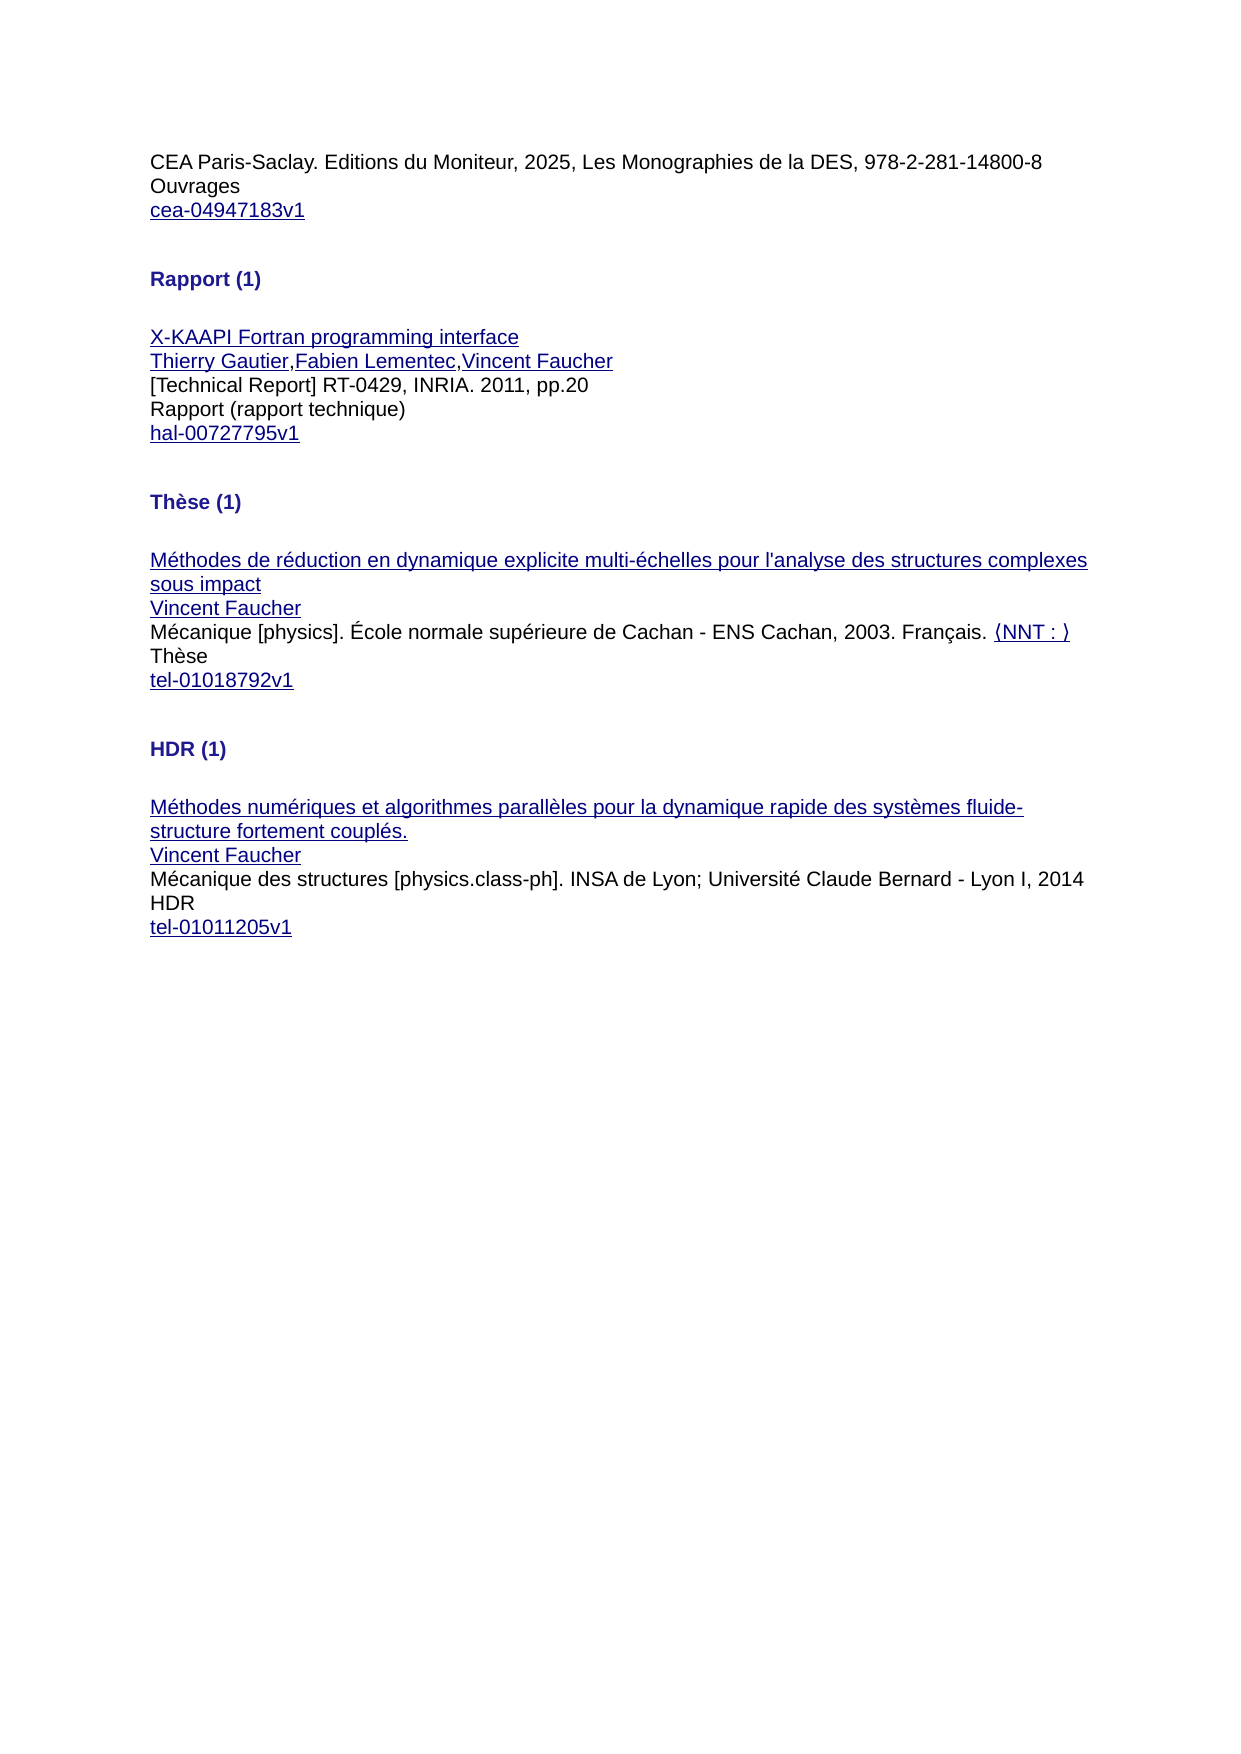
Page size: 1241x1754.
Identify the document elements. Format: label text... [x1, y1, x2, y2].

table_header X-KAAPI Fortran programming interface Thierry Gautier,Fabien Lementec,Vincent Faucher [Technical Report] RT-0429, INRIA. 2011, pp.20 Rapport (rapport technique) hal-00727795v1 [150, 325, 1090, 445]
subtitle Rapport (1) [150, 267, 1090, 291]
table_header Méthodes numériques et algorithmes parallèles pour la dynamique rapide des systèmes fluide-structure fortement couplés. Vincent Faucher Mécanique des structures [physics.class-ph]. INSA de Lyon; Université Claude Bernard - Lyon I, 2014 HDR tel-01011205v1 [150, 795, 1090, 938]
table_header CEA Paris-Saclay. Editions du Moniteur, 2025, Les Monographies de la DES, 978-2-281-14800-8 Ouvrages cea-04947183v1 [150, 150, 1090, 222]
subtitle HDR (1) [150, 736, 1090, 760]
subtitle Thèse (1) [150, 489, 1090, 513]
table_header Méthodes de réduction en dynamique explicite multi-échelles pour l'analyse des structures complexes sous impact Vincent Faucher Mécanique [physics]. École normale supérieure de Cachan - ENS Cachan, 2003. Français. ⟨NNT : ⟩ Thèse tel-01018792v1 [150, 548, 1090, 692]
